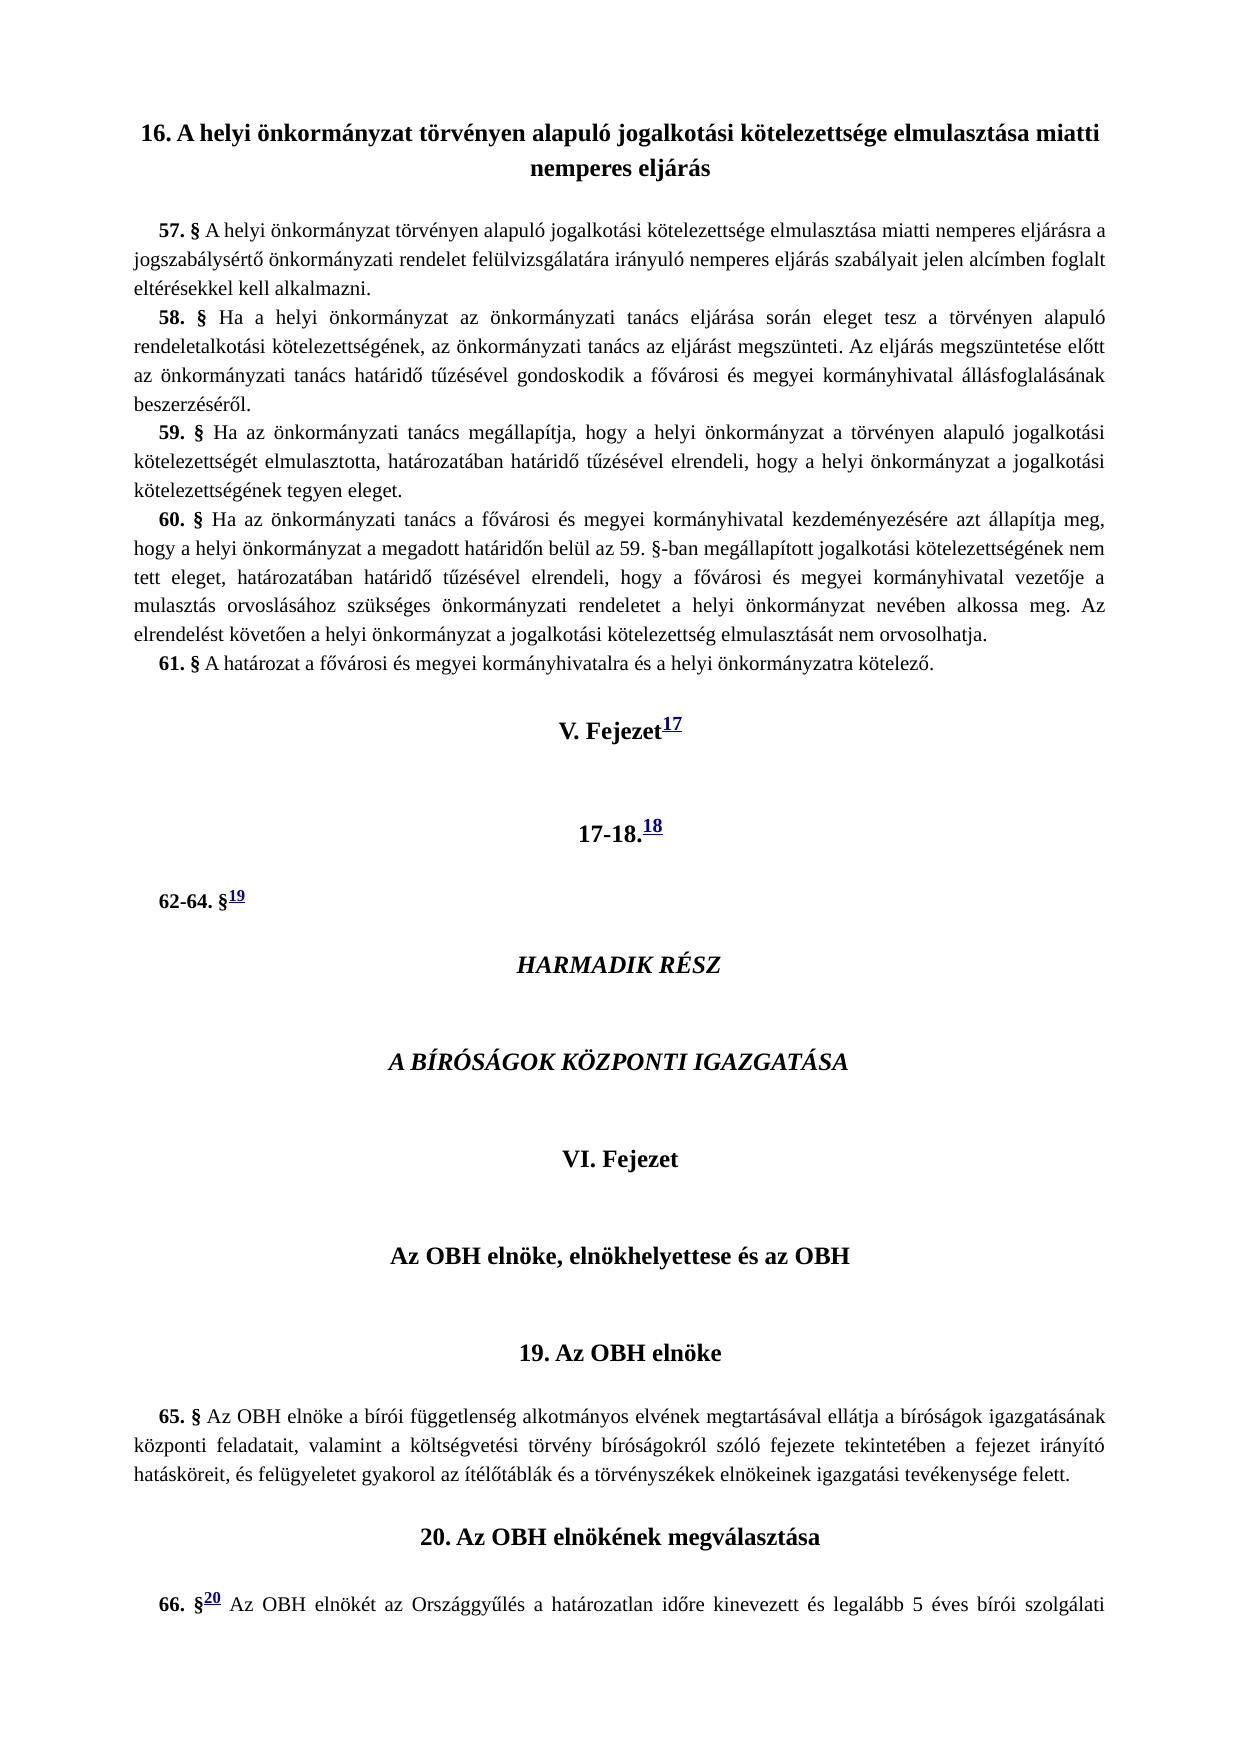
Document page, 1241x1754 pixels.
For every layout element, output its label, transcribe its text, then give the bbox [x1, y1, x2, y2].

text 58. § Ha a helyi önkormányzat az önkormányzati tanács eljárása során eleget tesz a törvényen alapuló rendeletalkotási kötelezettségének, az önkormányzati tanács az eljárást megszünteti. Az eljárás megszüntetése előtt az önkormányzati tanács határidő tűzésével gondoskodik a fővárosi és megyei kormányhivatal állásfoglalásának beszerzéséről. [134, 305, 1106, 416]
text 61. § A határozat a fővárosi és megyei kormányhivatalra és a helyi önkormányzatra kötelező. [134, 651, 1106, 675]
text 60. § Ha az önkormányzati tanács a fővárosi és megyei kormányhivatal kezdeményezésére azt állapítja meg, hogy a helyi önkormányzat a megadott határidőn belül az 59. §-ban megállapított jogalkotási kötelezettségének nem tett eleget, határozatában határidő tűzésével elrendeli, hogy a fővárosi és megyei kormányhivatal vezetője a mulasztás orvoslásához szükséges önkormányzati rendeletet a helyi önkormányzat nevében alkossa meg. Az elrendelést követően a helyi önkormányzat a jogalkotási kötelezettség elmulasztását nem orvosolhatja. [134, 507, 1106, 646]
text HARMADIK RÉSZ [134, 950, 1106, 979]
text 59. § Ha az önkormányzati tanács megállapítja, hogy a helyi önkormányzat a törvényen alapuló jogalkotási kötelezettségét elmulasztotta, határozatában határidő tűzésével elrendeli, hogy a helyi önkormányzat a jogalkotási kötelezettségének tegyen eleget. [134, 420, 1106, 502]
text 20. Az OBH elnökének megválasztása [134, 1522, 1106, 1551]
text 17-18.18 [134, 814, 1106, 847]
text 19. Az OBH elnöke [134, 1338, 1106, 1367]
text V. Fejezet17 [134, 711, 1106, 745]
text A BÍRÓSÁGOK KÖZPONTI IGAZGATÁSA [134, 1047, 1106, 1076]
text VI. Fejezet [134, 1144, 1106, 1173]
text 62-64. §19 [134, 885, 1106, 913]
text 65. § Az OBH elnöke a bírói függetlenség alkotmányos elvének megtartásával ellátja a bíróságok igazgatásának központi feladatait, valamint a költségvetési törvény bíróságokról szóló fejezete tekintetében a fejezet irányító hatásköreit, és felügyeletet gyakorol az ítélőtáblák és a törvényszékek elnökeinek igazgatási tevékenysége felett. [134, 1404, 1106, 1486]
text Az OBH elnöke, elnökhelyettese és az OBH [134, 1241, 1106, 1270]
text 66. §20 Az OBH elnökét az Országgyűlés a határozatlan időre kinevezett és legalább 5 éves bírói szolgálati [134, 1588, 1106, 1616]
text 57. § A helyi önkormányzat törvényen alapuló jogalkotási kötelezettsége elmulasztása miatti nemperes eljárásra a jogszabálysértő önkormányzati rendelet felülvizsgálatára irányuló nemperes eljárás szabályait jelen alcímben foglalt eltérésekkel kell alkalmazni. [134, 218, 1106, 300]
text 16. A helyi önkormányzat törvényen alapuló jogalkotási kötelezettsége elmulasztása miatti nemperes eljárás [134, 118, 1106, 181]
